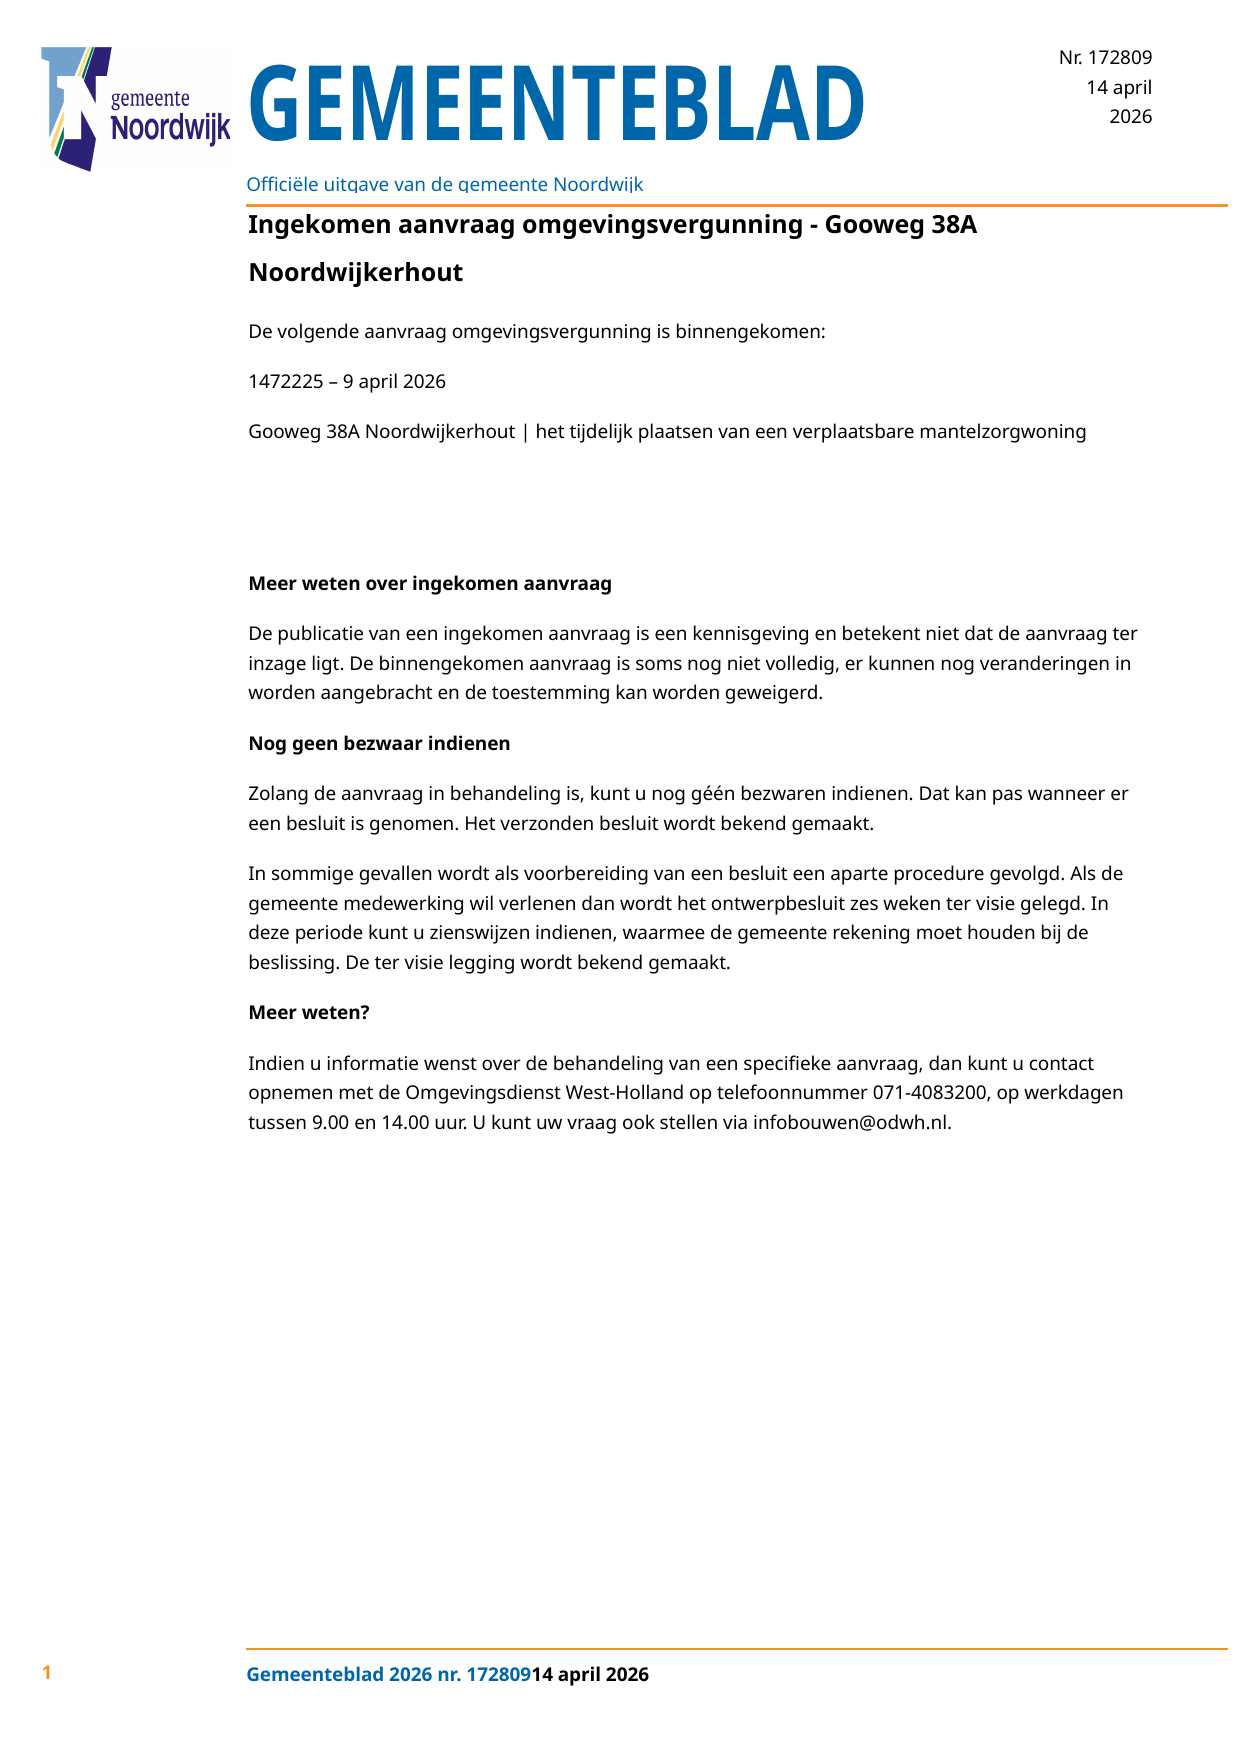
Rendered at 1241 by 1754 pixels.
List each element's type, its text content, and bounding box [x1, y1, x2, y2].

text Nog geen bezwaar indienen [248, 730, 1152, 756]
text 1472225 – 9 april 2026 [248, 368, 1152, 394]
text De volgende aanvraag omgevingsvergunning is binnengekomen: [248, 318, 1152, 344]
text Zolang de aanvraag in behandeling is, kunt u nog géén bezwaren indienen. Dat kan pas wanneer er een besluit is genomen. Het verzonden besluit wordt bekend gemaakt. [248, 780, 1152, 836]
text Ingekomen aanvraag omgevingsvergunning - Gooweg 38A Noordwijkerhout [248, 207, 1152, 288]
text Indien u informatie wenst over de behandeling van een specifieke aanvraag, dan kunt u contact opnemen met de Omgevingsdienst West-Holland op telefoonnummer 071-4083200, op werkdagen tussen 9.00 en 14.00 uur. U kunt uw vraag ook stellen via infobouwen@odwh.nl. [248, 1050, 1152, 1135]
text In sommige gevallen wordt als voorbereiding van een besluit een aparte procedure gevolgd. Als de gemeente medewerking wil verlenen dan wordt het ontwerpbesluit zes weken ter visie gelegd. In deze periode kunt u zienswijzen indienen, waarmee de gemeente rekening moet houden bij de beslissing. De ter visie legging wordt bekend gemaakt. [248, 860, 1152, 975]
text Gooweg 38A Noordwijkerhout | het tijdelijk plaatsen van een verplaatsbare mantelzorgwoning [248, 419, 1152, 444]
picture [41, 47, 231, 172]
text Meer weten over ingekomen aanvraag [248, 570, 1152, 596]
text De publicatie van een ingekomen aanvraag is een kennisgeving en betekent niet dat de aanvraag ter inzage ligt. De binnengekomen aanvraag is soms nog niet volledig, er kunnen nog veranderingen in worden aangebracht en de toestemming kan worden geweigerd. [248, 620, 1152, 705]
text Meer weten? [248, 999, 1152, 1025]
